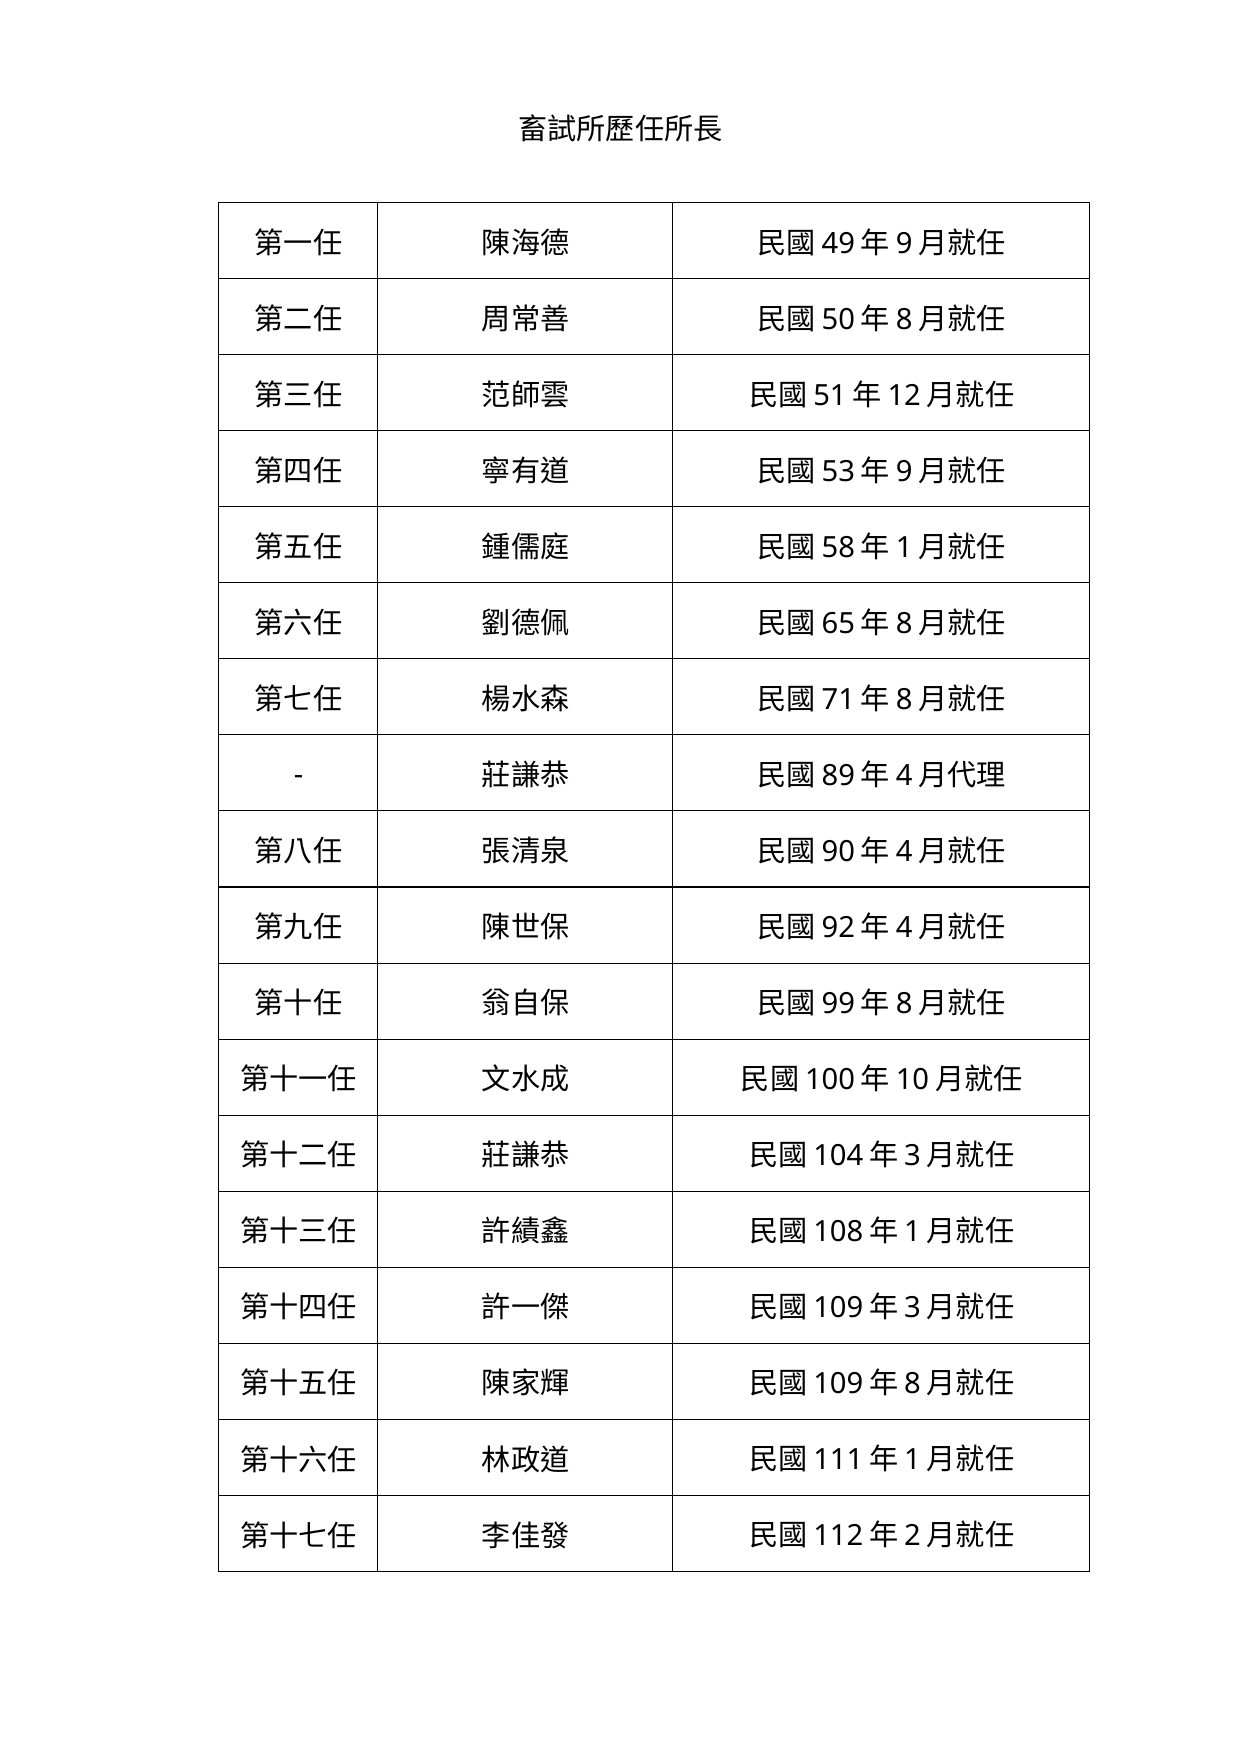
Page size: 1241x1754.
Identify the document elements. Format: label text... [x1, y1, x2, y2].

table_cell 第八任 [219, 811, 377, 886]
table_cell 楊水森 [378, 659, 672, 734]
table_cell 莊謙恭 [378, 735, 672, 810]
table_cell 文水成 [378, 1040, 672, 1114]
table_cell - [219, 735, 377, 810]
table_cell 周常善 [378, 279, 672, 354]
table_cell 第五任 [219, 507, 377, 582]
table_cell 翁自保 [378, 964, 672, 1038]
table_cell 民國108年1月就任 [673, 1192, 1089, 1267]
table_cell 第十五任 [219, 1344, 377, 1419]
table_cell 民國112年2月就任 [673, 1496, 1089, 1571]
table_cell 張清泉 [378, 811, 672, 886]
table_cell 第十四任 [219, 1268, 377, 1343]
table_cell 民國109年3月就任 [673, 1268, 1089, 1343]
table_cell 劉德佩 [378, 583, 672, 658]
text 畜試所歷任所長 [75, 89, 1165, 164]
table_cell 民國50年8月就任 [673, 279, 1089, 354]
table_cell 林政道 [378, 1420, 672, 1495]
table_cell 范師雲 [378, 355, 672, 430]
table_cell 第九任 [219, 888, 377, 962]
table_cell 陳世保 [378, 888, 672, 962]
table_cell 民國111年1月就任 [673, 1420, 1089, 1495]
table_cell 第十任 [219, 964, 377, 1038]
table_cell 民國104年3月就任 [673, 1116, 1089, 1191]
table_cell 第四任 [219, 431, 377, 506]
table_cell 民國109年8月就任 [673, 1344, 1089, 1419]
table_cell 民國100年10月就任 [673, 1040, 1089, 1114]
table_cell 陳家輝 [378, 1344, 672, 1419]
table_cell 民國58年1月就任 [673, 507, 1089, 582]
table_cell 第十七任 [219, 1496, 377, 1571]
table_cell 第十三任 [219, 1192, 377, 1267]
table_header 第一任 [219, 203, 377, 278]
table_cell 第十二任 [219, 1116, 377, 1191]
table_cell 第二任 [219, 279, 377, 354]
table_cell 第七任 [219, 659, 377, 734]
table_cell 第三任 [219, 355, 377, 430]
table_header 陳海德 [378, 203, 672, 278]
table_cell 寧有道 [378, 431, 672, 506]
table_cell 鍾儒庭 [378, 507, 672, 582]
table_cell 民國71年8月就任 [673, 659, 1089, 734]
table_cell 第六任 [219, 583, 377, 658]
table_cell 第十一任 [219, 1040, 377, 1114]
table_cell 許一傑 [378, 1268, 672, 1343]
table_cell 第十六任 [219, 1420, 377, 1495]
table_cell 民國90年4月就任 [673, 811, 1089, 886]
table_cell 民國92年4月就任 [673, 888, 1089, 962]
table_cell 民國53年9月就任 [673, 431, 1089, 506]
table_header 民國49年9月就任 [673, 203, 1089, 278]
table_cell 民國99年8月就任 [673, 964, 1089, 1038]
table_cell 李佳發 [378, 1496, 672, 1571]
table_cell 民國65年8月就任 [673, 583, 1089, 658]
table_cell 許績鑫 [378, 1192, 672, 1267]
table_cell 民國89年4月代理 [673, 735, 1089, 810]
table_cell 民國51年12月就任 [673, 355, 1089, 430]
table_cell 莊謙恭 [378, 1116, 672, 1191]
